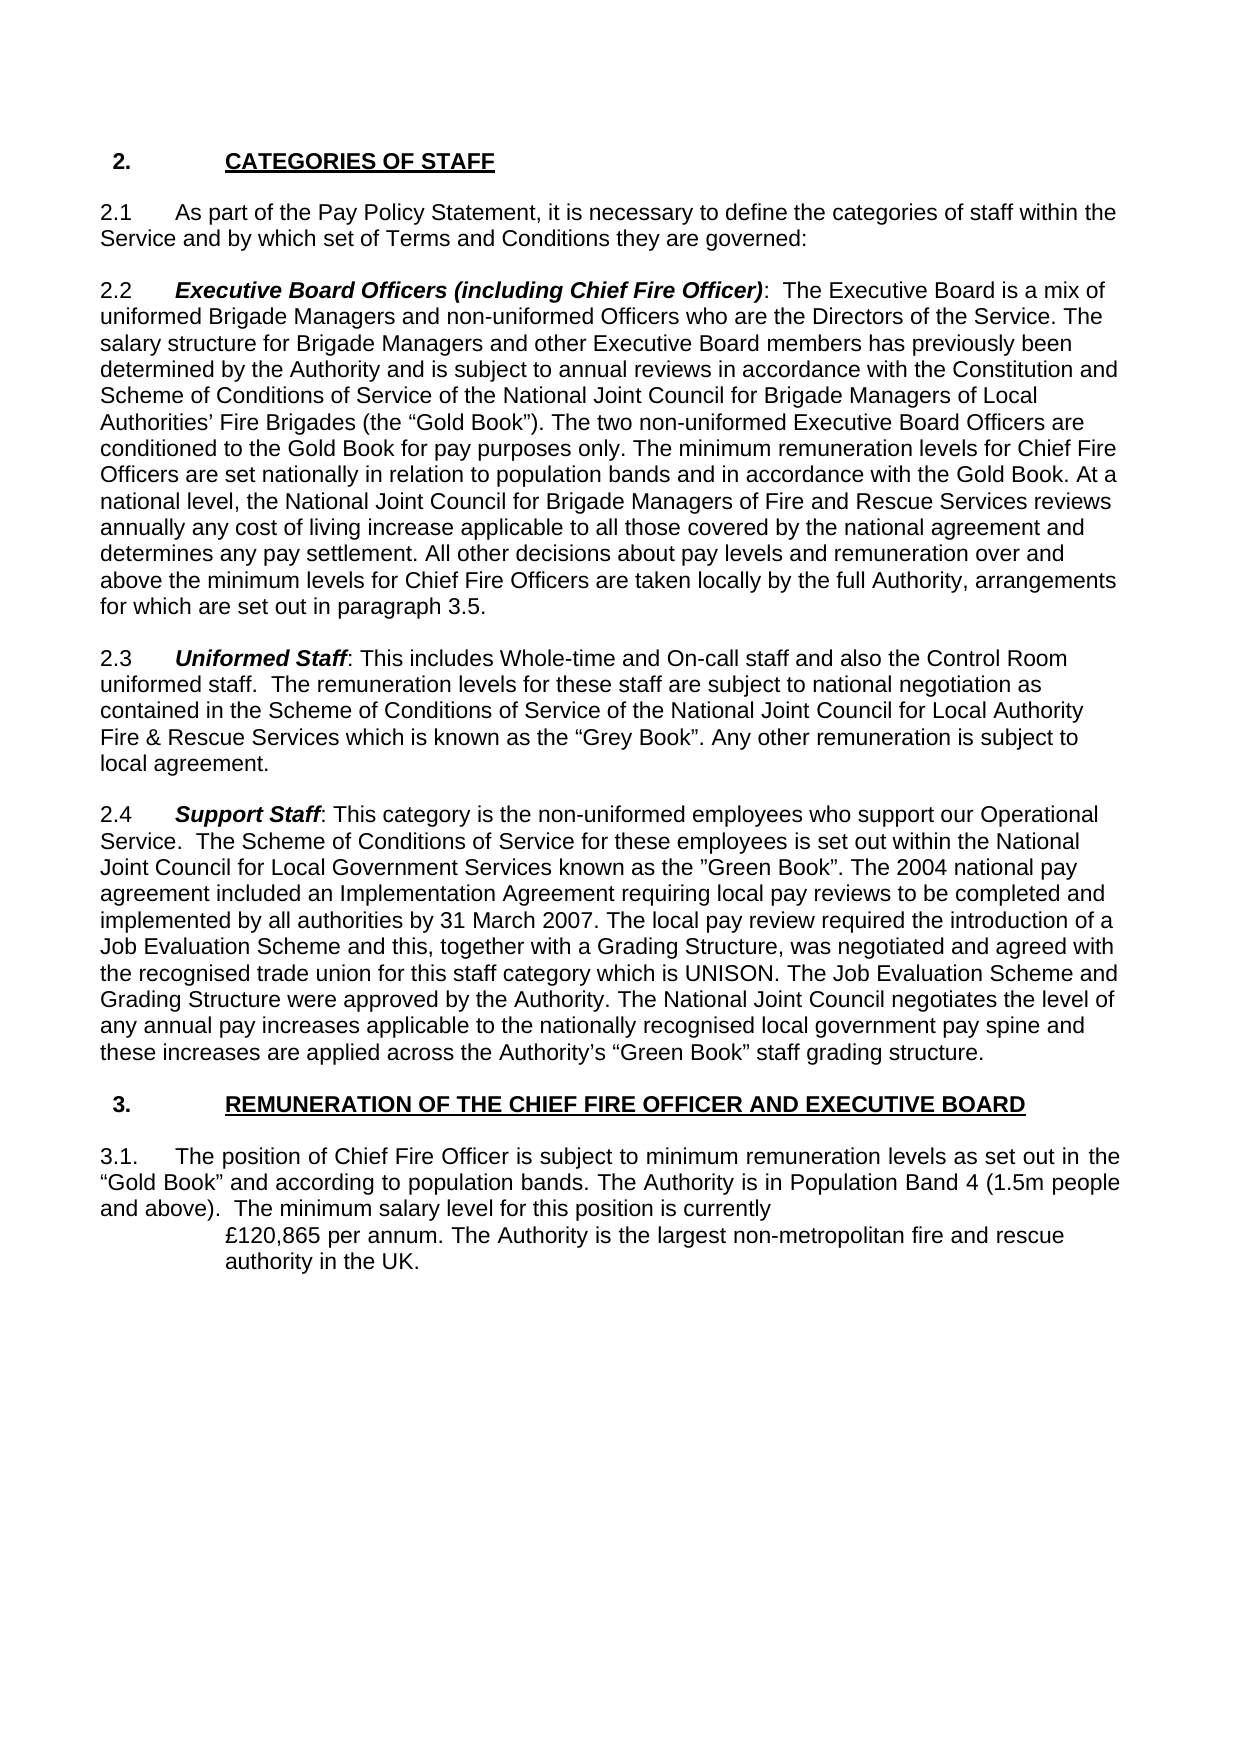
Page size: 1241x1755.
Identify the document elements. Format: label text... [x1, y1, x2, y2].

list Support Staff: This category is the non-uniformed employees who support our Operational Service. The Scheme of Conditions of Service for these employees is set out within the National Joint Council for Local Government Services known as the ”Green Book”. The 2004 national pay agreement included an Implementation Agreement requiring local pay reviews to be completed and implemented by all authorities by 31 March 2007. The local pay review required the introduction of a Job Evaluation Scheme and this, together with a Grading Structure, was negotiated and agreed with the recognised trade union for this staff category which is UNISON. The Job Evaluation Scheme and Grading Structure were approved by the Authority. The National Joint Council negotiates the level of any annual pay increases applicable to the nationally recognised local government pay spine and these increases are applied across the Authority’s “Green Book” staff grading structure. [100, 801, 1129, 1065]
subtitle REMUNERATION OF THE CHIEF FIRE OFFICER AND EXECUTIVE BOARD [112, 1091, 1141, 1118]
text £120,865 per annum. The Authority is the largest non-metropolitan fire and rescue authority in the UK. [225, 1222, 1065, 1274]
list As part of the Pay Policy Statement, it is necessary to define the categories of staff within the Service and by which set of Terms and Conditions they are governed: [100, 199, 1128, 252]
list Executive Board Officers (including Chief Fire Officer): The Executive Board is a mix of uniformed Brigade Managers and non-uniformed Officers who are the Directors of the Service. The salary structure for Brigade Managers and other Executive Board members has previously been determined by the Authority and is subject to annual reviews in accordance with the Constitution and Scheme of Conditions of Service of the National Joint Council for Brigade Managers of Local Authorities’ Fire Brigades (the “Gold Book”). The two non-uniformed Executive Board Officers are conditioned to the Gold Book for pay purposes only. The minimum remuneration levels for Chief Fire Officers are set nationally in relation to population bands and in accordance with the Gold Book. At a national level, the National Joint Council for Brigade Managers of Fire and Rescue Services reviews annually any cost of living increase applicable to all those covered by the national agreement and determines any pay settlement. All other decisions about pay levels and remuneration over and above the minimum levels for Chief Fire Officers are taken locally by the full Authority, arrangements for which are set out in paragraph 3.5. [100, 277, 1122, 619]
list The position of Chief Fire Officer is subject to minimum remuneration levels as set out in the “Gold Book” and according to population bands. The Authority is in Population Band 4 (1.5m people and above). The minimum salary level for this position is currently [100, 1143, 1120, 1222]
subtitle CATEGORIES OF STAFF [112, 148, 1141, 174]
list Uniformed Staff: This includes Whole-time and On-call staff and also the Control Room uniformed staff. The remuneration levels for these staff are subject to national negotiation as contained in the Scheme of Conditions of Service of the National Joint Council for Local Authority Fire & Rescue Services which is known as the “Grey Book”. Any other remuneration is subject to local agreement. [100, 644, 1125, 776]
